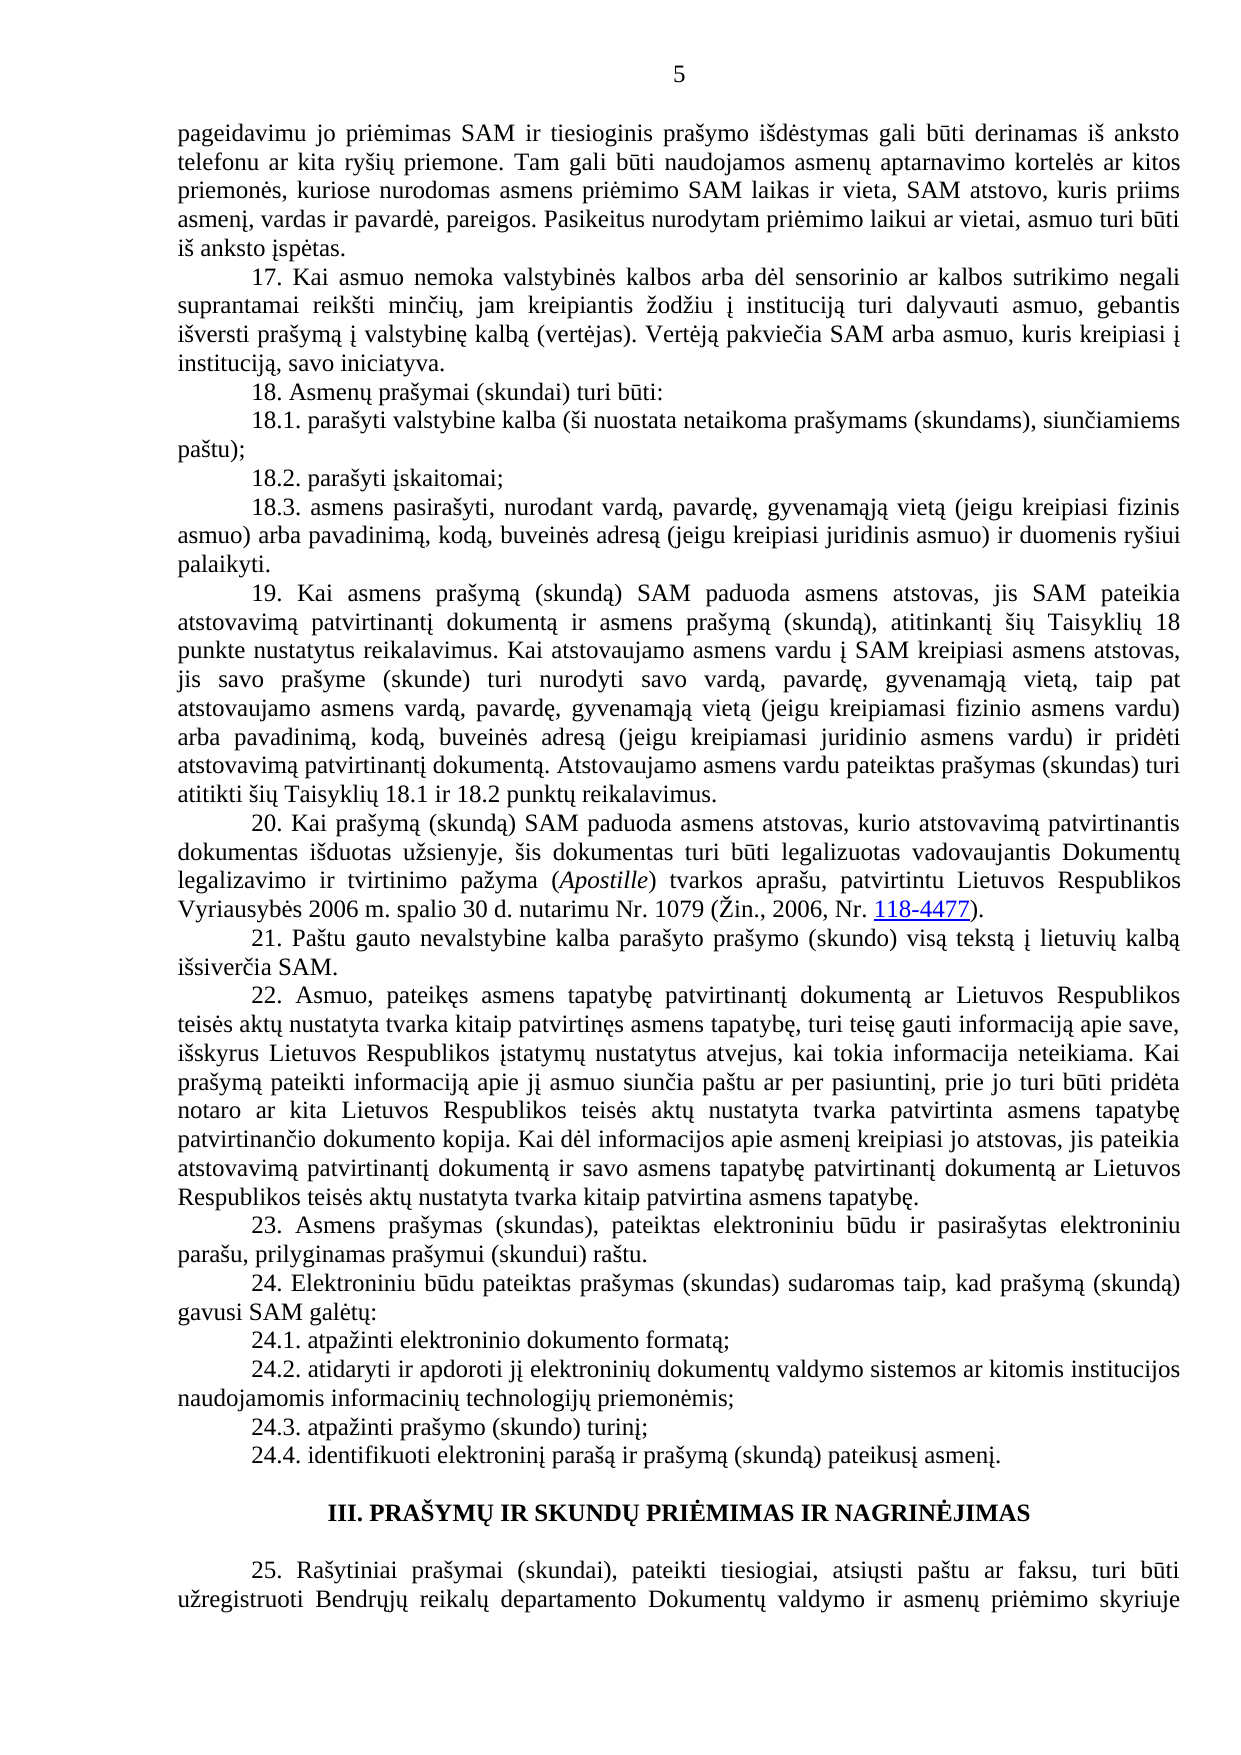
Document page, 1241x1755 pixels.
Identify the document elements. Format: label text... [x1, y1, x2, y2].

text 19. Kai asmens prašymą (skundą) SAM paduoda asmens atstovas, jis SAM pateikia atstovavimą patvirtinantį dokumentą ir asmens prašymą (skundą), atitinkantį šių Taisyklių 18 punkte nustatytus reikalavimus. Kai atstovaujamo asmens vardu į SAM kreipiasi asmens atstovas, jis savo prašyme (skunde) turi nurodyti savo vardą, pavardę, gyvenamąją vietą, taip pat atstovaujamo asmens vardą, pavardę, gyvenamąją vietą (jeigu kreipiamasi fizinio asmens vardu) arba pavadinimą, kodą, buveinės adresą (jeigu kreipiamasi juridinio asmens vardu) ir pridėti atstovavimą patvirtinantį dokumentą. Atstovaujamo asmens vardu pateiktas prašymas (skundas) turi atitikti šių Taisyklių 18.1 ir 18.2 punktų reikalavimus. [177, 578, 1181, 808]
text 23. Asmens prašymas (skundas), pateiktas elektroniniu būdu ir pasirašytas elektroniniu parašu, prilyginamas prašymui (skundui) raštu. [177, 1211, 1181, 1268]
text 24. Elektroniniu būdu pateiktas prašymas (skundas) sudaromas taip, kad prašymą (skundą) gavusi SAM galėtų: [177, 1268, 1181, 1326]
text 24.2. atidaryti ir apdoroti jį elektroninių dokumentų valdymo sistemos ar kitomis institucijos naudojamomis informacinių technologijų priemonėmis; [177, 1354, 1181, 1412]
text 20. Kai prašymą (skundą) SAM paduoda asmens atstovas, kurio atstovavimą patvirtinantis dokumentas išduotas užsienyje, šis dokumentas turi būti legalizuotas vadovaujantis Dokumentų legalizavimo ir tvirtinimo pažyma (Apostille) tvarkos aprašu, patvirtintu Lietuvos Respublikos Vyriausybės 2006 m. spalio 30 d. nutarimu Nr. 1079 (Žin., 2006, Nr. 118-4477). [177, 808, 1181, 923]
text 24.3. atpažinti prašymo (skundo) turinį; [177, 1412, 1181, 1441]
text 18.3. asmens pasirašyti, nurodant vardą, pavardę, gyvenamąją vietą (jeigu kreipiasi fizinis asmuo) arba pavadinimą, kodą, buveinės adresą (jeigu kreipiasi juridinis asmuo) ir duomenis ryšiui palaikyti. [177, 492, 1181, 578]
text 18. Asmenų prašymai (skundai) turi būti: [177, 377, 1181, 406]
text 21. Paštu gauto nevalstybine kalba parašyto prašymo (skundo) visą tekstą į lietuvių kalbą išsiverčia SAM. [177, 923, 1181, 981]
text pageidavimu jo priėmimas SAM ir tiesioginis prašymo išdėstymas gali būti derinamas iš anksto telefonu ar kita ryšių priemone. Tam gali būti naudojamos asmenų aptarnavimo kortelės ar kitos priemonės, kuriose nurodomas asmens priėmimo SAM laikas ir vieta, SAM atstovo, kuris priims asmenį, vardas ir pavardė, pareigos. Pasikeitus nurodytam priėmimo laikui ar vietai, asmuo turi būti iš anksto įspėtas. [177, 118, 1181, 262]
text 24.4. identifikuoti elektroninį parašą ir prašymą (skundą) pateikusį asmenį. [177, 1441, 1181, 1469]
text III. PRAŠYMŲ IR SKUNDŲ PRIĖMIMAS IR NAGRINĖJIMAS [177, 1498, 1181, 1527]
text 24.1. atpažinti elektroninio dokumento formatą; [177, 1326, 1181, 1354]
text 18.1. parašyti valstybine kalba (ši nuostata netaikoma prašymams (skundams), siunčiamiems paštu); [177, 406, 1181, 463]
text 17. Kai asmuo nemoka valstybinės kalbos arba dėl sensorinio ar kalbos sutrikimo negali suprantamai reikšti minčių, jam kreipiantis žodžiu į instituciją turi dalyvauti asmuo, gebantis išversti prašymą į valstybinę kalbą (vertėjas). Vertėją pakviečia SAM arba asmuo, kuris kreipiasi į instituciją, savo iniciatyva. [177, 262, 1181, 377]
text 18.2. parašyti įskaitomai; [177, 463, 1181, 492]
text 22. Asmuo, pateikęs asmens tapatybę patvirtinantį dokumentą ar Lietuvos Respublikos teisės aktų nustatyta tvarka kitaip patvirtinęs asmens tapatybę, turi teisę gauti informaciją apie save, išskyrus Lietuvos Respublikos įstatymų nustatytus atvejus, kai tokia informacija neteikiama. Kai prašymą pateikti informaciją apie jį asmuo siunčia paštu ar per pasiuntinį, prie jo turi būti pridėta notaro ar kita Lietuvos Respublikos teisės aktų nustatyta tvarka patvirtinta asmens tapatybę patvirtinančio dokumento kopija. Kai dėl informacijos apie asmenį kreipiasi jo atstovas, jis pateikia atstovavimą patvirtinantį dokumentą ir savo asmens tapatybę patvirtinantį dokumentą ar Lietuvos Respublikos teisės aktų nustatyta tvarka kitaip patvirtina asmens tapatybę. [177, 981, 1181, 1211]
text 25. Rašytiniai prašymai (skundai), pateikti tiesiogiai, atsiųsti paštu ar faksu, turi būti užregistruoti Bendrųjų reikalų departamento Dokumentų valdymo ir asmenų priėmimo skyriuje [177, 1556, 1181, 1613]
